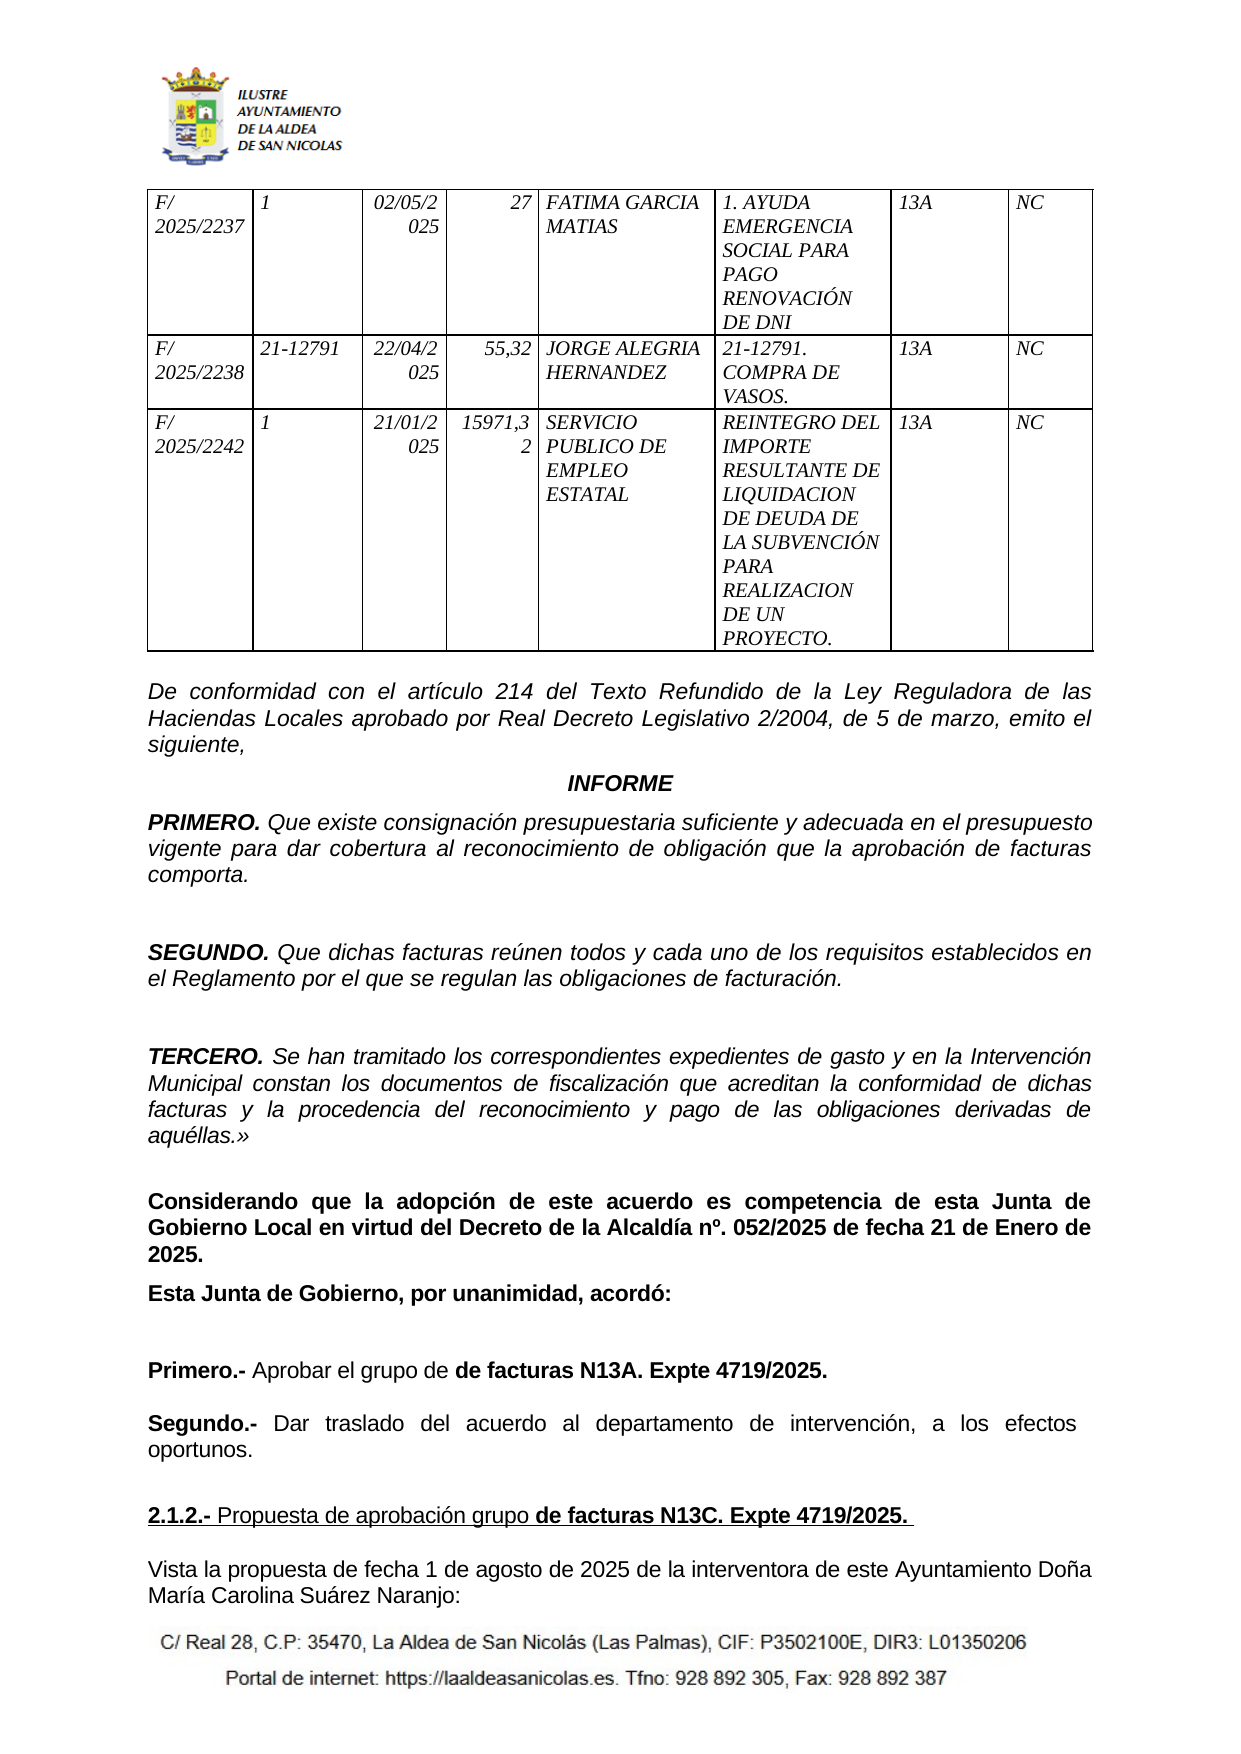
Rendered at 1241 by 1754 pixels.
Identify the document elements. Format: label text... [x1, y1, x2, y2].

table_cell SERVICIO PUBLICO DE EMPLEO ESTATAL [539, 410, 714, 650]
table_cell NC [1009, 336, 1092, 408]
table_cell 1 [254, 190, 362, 334]
table_cell 22/04/2025 [363, 336, 446, 408]
table_cell 21/01/2025 [363, 410, 446, 650]
table_cell REINTEGRO DEL IMPORTE RESULTANTE DE LIQUIDACION DE DEUDA DE LA SUBVENCIÓN PARA REALIZACION DE UN PROYECTO. [716, 410, 890, 650]
table_cell 13A [892, 336, 1008, 408]
table_cell 15971,32 [447, 410, 538, 650]
text De conformidad con el artículo 214 del Texto Refundido de la Ley Reguladora de las Haciendas Locales aprobado por Real Decreto Legislativo 2/2004, de 5 de marzo, emito el siguiente, [148, 678, 1093, 757]
table_cell 13A [892, 410, 1008, 650]
text Segundo.- Dar traslado del acuerdo al departamento de intervención, a los efectos oportunos. [148, 1410, 1078, 1463]
text PRIMERO. Que existe consignación presupuestaria suficiente y adecuada en el presupuesto vigente para dar cobertura al reconocimiento de obligación que la aprobación de facturas comporta. [148, 809, 1093, 888]
table_cell 27 [447, 190, 538, 334]
text TERCERO. Se han tramitado los correspondientes expedientes de gasto y en la Intervención Municipal constan los documentos de fiscalización que acreditan la conformidad de dichas facturas y la procedencia del reconocimiento y pago de las obligaciones derivadas de aquéllas.» [148, 1043, 1093, 1148]
table_cell FATIMA GARCIA MATIAS [539, 190, 714, 334]
table_cell JORGE ALEGRIA HERNANDEZ [539, 336, 714, 408]
table_cell 1 [254, 410, 362, 650]
text Primero.- Aprobar el grupo de de facturas N13A. Expte 4719/2025. [148, 1357, 1093, 1384]
text SEGUNDO. Que dichas facturas reúnen todos y cada uno de los requisitos establecidos en el Reglamento por el que se regulan las obligaciones de facturación. [148, 939, 1093, 992]
picture [148, 59, 358, 173]
table_cell 13A [892, 190, 1008, 334]
table_cell 02/05/2025 [363, 190, 446, 334]
table_cell 21-12791 [254, 336, 362, 408]
text Vista la propuesta de fecha 1 de agosto de 2025 de la interventora de este Ayuntamiento Doña María Carolina Suárez Naranjo: [148, 1556, 1093, 1609]
table_cell F/2025/2237 [148, 190, 252, 334]
table_cell 55,32 [447, 336, 538, 408]
table_cell F/2025/2238 [148, 336, 252, 408]
table_cell NC [1009, 190, 1092, 334]
text 2.1.2.- Propuesta de aprobación grupo de facturas N13C. Expte 4719/2025. [148, 1502, 1093, 1528]
text Considerando que la adopción de este acuerdo es competencia de esta Junta de Gobierno Local en virtud del Decreto de la Alcaldía nº. 052/2025 de fecha 21 de Enero de 2025. [148, 1188, 1093, 1267]
table_cell NC [1009, 410, 1092, 650]
table_cell 21-12791. COMPRA DE VASOS. [716, 336, 890, 408]
picture [148, 1626, 1034, 1694]
text Esta Junta de Gobierno, por unanimidad, acordó: [148, 1279, 1093, 1306]
table_cell F/2025/2242 [148, 410, 252, 650]
table_cell 1. AYUDA EMERGENCIA SOCIAL PARA PAGO RENOVACIÓN DE DNI [716, 190, 890, 334]
text INFORME [148, 770, 1093, 796]
